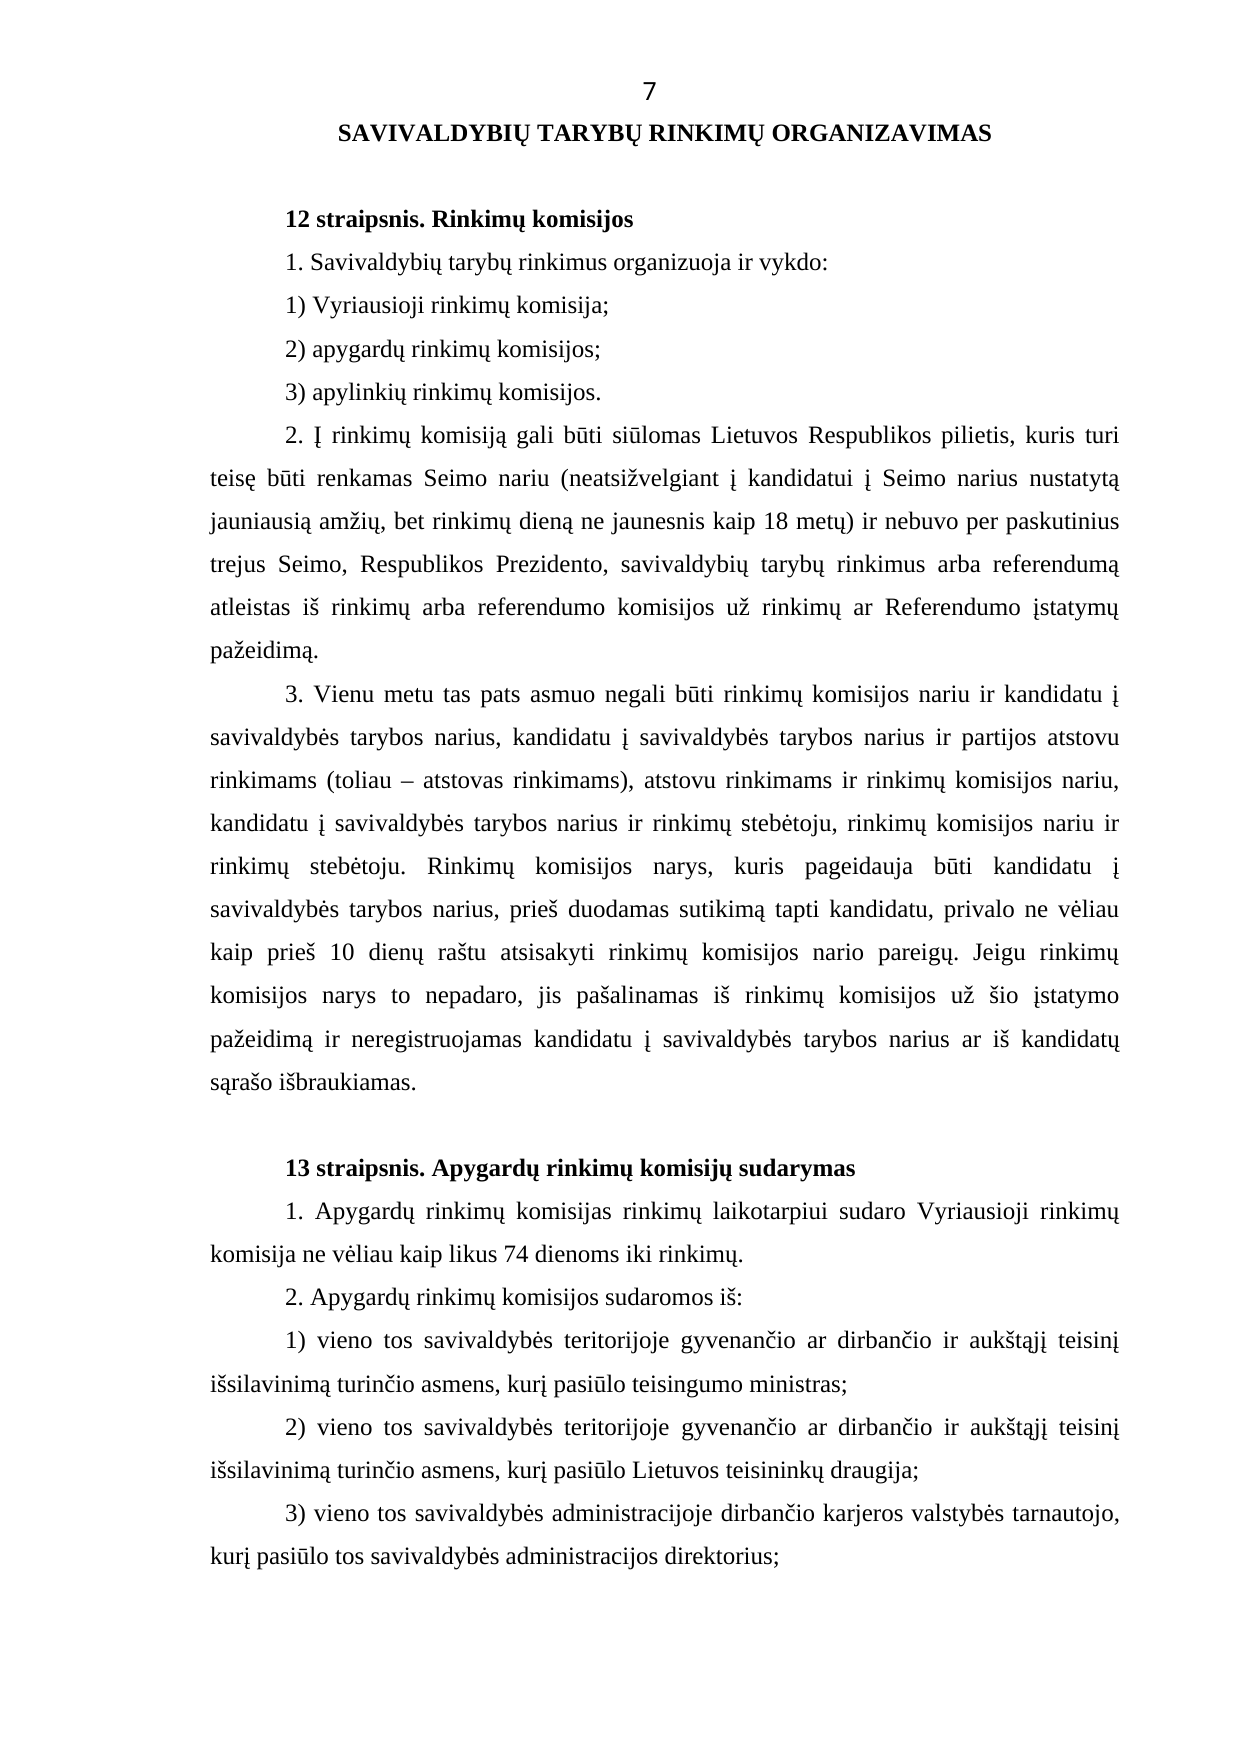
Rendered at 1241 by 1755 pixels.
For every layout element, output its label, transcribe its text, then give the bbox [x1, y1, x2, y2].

text 13 straipsnis. Apygardų rinkimų komisijų sudarymas [210, 1153, 1120, 1182]
text 2) vieno tos savivaldybės teritorijoje gyvenančio ar dirbančio ir aukštąjį teisinį išsilavinimą turinčio asmens, kurį pasiūlo Lietuvos teisininkų draugija; [210, 1412, 1120, 1484]
text 1) vieno tos savivaldybės teritorijoje gyvenančio ar dirbančio ir aukštąjį teisinį išsilavinimą turinčio asmens, kurį pasiūlo teisingumo ministras; [210, 1326, 1120, 1397]
text 2. Apygardų rinkimų komisijos sudaromos iš: [210, 1282, 1120, 1311]
text 12 straipsnis. Rinkimų komisijos [210, 204, 1120, 233]
text 2) apygardų rinkimų komisijos; [210, 334, 1120, 362]
text 1) Vyriausioji rinkimų komisija; [210, 291, 1120, 319]
text 3) vieno tos savivaldybės administracijoje dirbančio karjeros valstybės tarnautojo, kurį pasiūlo tos savivaldybės administracijos direktorius; [210, 1498, 1120, 1570]
text 1. Apygardų rinkimų komisijas rinkimų laikotarpiui sudaro Vyriausioji rinkimų komisija ne vėliau kaip likus 74 dienoms iki rinkimų. [210, 1196, 1120, 1268]
text 3) apylinkių rinkimų komisijos. [210, 377, 1120, 406]
text SAVIVALDYBIŲ TARYBŲ RINKIMŲ ORGANIZAVIMAS [210, 118, 1120, 147]
text 3. Vienu metu tas pats asmuo negali būti rinkimų komisijos nariu ir kandidatu į savivaldybės tarybos narius, kandidatu į savivaldybės tarybos narius ir partijos atstovu rinkimams (toliau – atstovas rinkimams), atstovu rinkimams ir rinkimų komisijos nariu, kandidatu į savivaldybės tarybos narius ir rinkimų stebėtoju, rinkimų komisijos nariu ir rinkimų stebėtoju. Rinkimų komisijos narys, kuris pageidauja būti kandidatu į savivaldybės tarybos narius, prieš duodamas sutikimą tapti kandidatu, privalo ne vėliau kaip prieš 10 dienų raštu atsisakyti rinkimų komisijos nario pareigų. Jeigu rinkimų komisijos narys to nepadaro, jis pašalinamas iš rinkimų komisijos už šio įstatymo pažeidimą ir neregistruojamas kandidatu į savivaldybės tarybos narius ar iš kandidatų sąrašo išbraukiamas. [210, 679, 1120, 1096]
text 2. Į rinkimų komisiją gali būti siūlomas Lietuvos Respublikos pilietis, kuris turi teisę būti renkamas Seimo nariu (neatsižvelgiant į kandidatui į Seimo narius nustatytą jauniausią amžių, bet rinkimų dieną ne jaunesnis kaip 18 metų) ir nebuvo per paskutinius trejus Seimo, Respublikos Prezidento, savivaldybių tarybų rinkimus arba referendumą atleistas iš rinkimų arba referendumo komisijos už rinkimų ar Referendumo įstatymų pažeidimą. [210, 420, 1120, 664]
text 1. Savivaldybių tarybų rinkimus organizuoja ir vykdo: [210, 247, 1120, 276]
